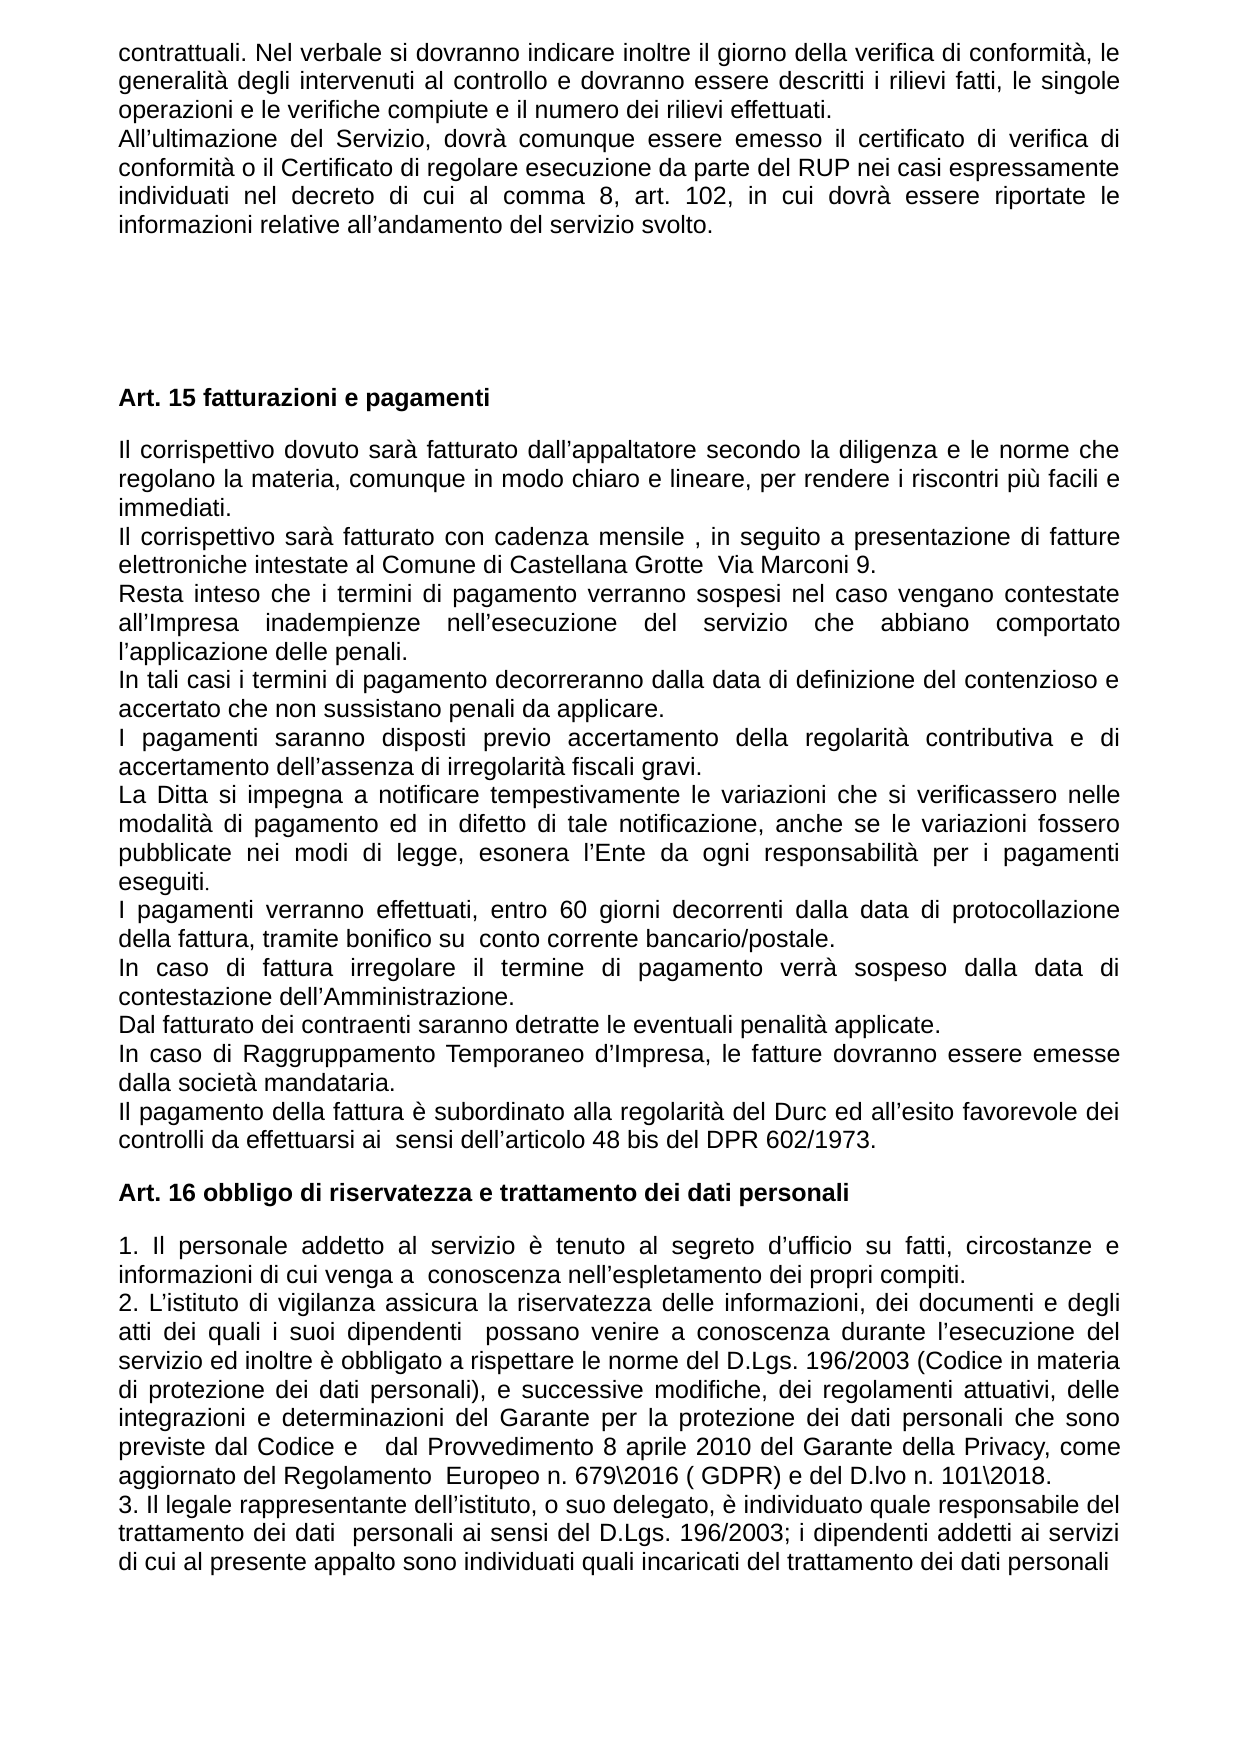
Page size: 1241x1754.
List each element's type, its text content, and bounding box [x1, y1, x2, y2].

text All’ultimazione del Servizio, dovrà comunque essere emesso il certificato di verifica di conformità o il Certificato di regolare esecuzione da parte del RUP nei casi espressamente individuati nel decreto di cui al comma 8, art. 102, in cui dovrà essere riportate le informazioni relative all’andamento del servizio svolto. [118, 124, 1122, 239]
text I pagamenti saranno disposti previo accertamento della regolarità contributiva e di accertamento dell’assenza di irregolarità fiscali gravi. [118, 723, 1122, 780]
text In tali casi i termini di pagamento decorreranno dalla data di definizione del contenzioso e accertato che non sussistano penali da applicare. [118, 665, 1122, 723]
text Il pagamento della fattura è subordinato alla regolarità del Durc ed all’esito favorevole dei controlli da effettuarsi ai sensi dell’articolo 48 bis del DPR 602/1973. [118, 1097, 1122, 1154]
text 2. L’istituto di vigilanza assicura la riservatezza delle informazioni, dei documenti e degli atti dei quali i suoi dipendenti possano venire a conoscenza durante l’esecuzione del servizio ed inoltre è obbligato a rispettare le norme del D.Lgs. 196/2003 (Codice in materia di protezione dei dati personali), e successive modifiche, dei regolamenti attuativi, delle integrazioni e determinazioni del Garante per la protezione dei dati personali che sono previste dal Codice e dal Provvedimento 8 aprile 2010 del Garante della Privacy, come aggiornato del Regolamento Europeo n. 679\2016 ( GDPR) e del D.lvo n. 101\2018. [118, 1288, 1122, 1490]
text In caso di Raggruppamento Temporaneo d’Impresa, le fatture dovranno essere emesse dalla società mandataria. [118, 1039, 1122, 1097]
text La Ditta si impegna a notificare tempestivamente le variazioni che si verificassero nelle modalità di pagamento ed in difetto di tale notificazione, anche se le variazioni fossero pubblicate nei modi di legge, esonera l’Ente da ogni responsabilità per i pagamenti eseguiti. [118, 780, 1122, 895]
text Dal fatturato dei contraenti saranno detratte le eventuali penalità applicate. [118, 1010, 1122, 1039]
text In caso di fattura irregolare il termine di pagamento verrà sospeso dalla data di contestazione dell’Amministrazione. [118, 953, 1122, 1010]
text Resta inteso che i termini di pagamento verranno sospesi nel caso vengano contestate all’Impresa inadempienze nell’esecuzione del servizio che abbiano comportato l’applicazione delle penali. [118, 579, 1122, 665]
text Art. 15 fatturazioni e pagamenti [118, 382, 1122, 411]
text contrattuali. Nel verbale si dovranno indicare inoltre il giorno della verifica di conformità, le generalità degli intervenuti al controllo e dovranno essere descritti i rilievi fatti, le singole operazioni e le verifiche compiute e il numero dei rilievi effettuati. [118, 37, 1122, 124]
text Il corrispettivo sarà fatturato con cadenza mensile , in seguito a presentazione di fatture elettroniche intestate al Comune di Castellana Grotte Via Marconi 9. [118, 522, 1122, 579]
text I pagamenti verranno effettuati, entro 60 giorni decorrenti dalla data di protocollazione della fattura, tramite bonifico su conto corrente bancario/postale. [118, 895, 1122, 953]
text 3. Il legale rappresentante dell’istituto, o suo delegato, è individuato quale responsabile del trattamento dei dati personali ai sensi del D.Lgs. 196/2003; i dipendenti addetti ai servizi di cui al presente appalto sono individuati quali incaricati del trattamento dei dati personali [118, 1490, 1122, 1576]
text 1. Il personale addetto al servizio è tenuto al segreto d’ufficio su fatti, circostanze e informazioni di cui venga a conoscenza nell’espletamento dei propri compiti. [118, 1231, 1122, 1288]
text Il corrispettivo dovuto sarà fatturato dall’appaltatore secondo la diligenza e le norme che regolano la materia, comunque in modo chiaro e lineare, per rendere i riscontri più facili e immediati. [118, 435, 1122, 522]
text Art. 16 obbligo di riservatezza e trattamento dei dati personali [118, 1178, 1122, 1207]
